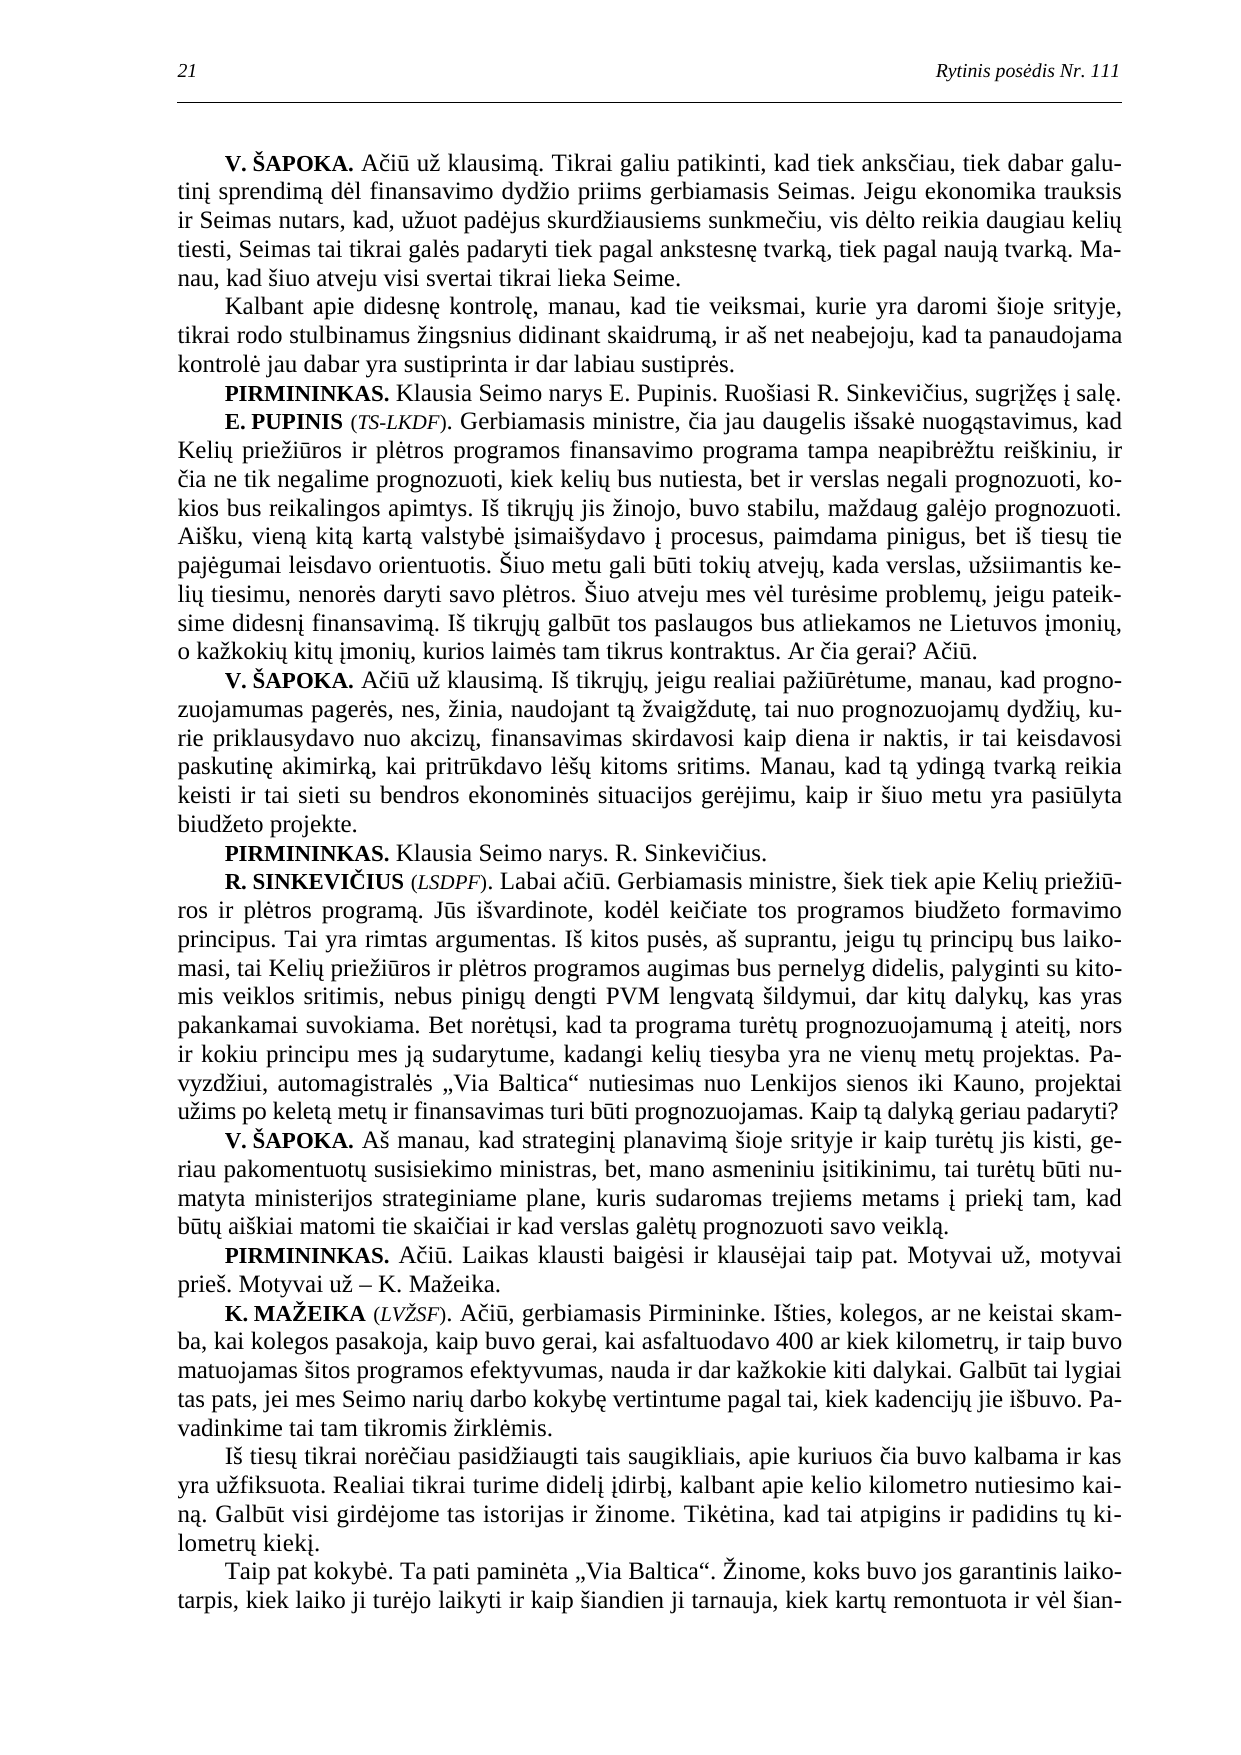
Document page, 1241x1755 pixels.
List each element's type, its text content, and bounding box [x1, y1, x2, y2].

text Taip pat ko­ky­bė. Ta pa­ti pa­mi­nė­ta „Via Bal­ti­ca“. Ži­no­me, koks bu­vo jos ga­ran­ti­nis lai­ko­tar­pis, kiek lai­ko ji tu­rė­jo lai­ky­ti ir kaip šian­dien ji tar­nau­ja, kiek kar­tų re­mon­tuo­ta ir vėl šian­ [177, 1556, 1122, 1614]
text V. ŠAPOKA. Ačiū už klau­si­mą. Tik­rai ga­liu pa­ti­kin­ti, kad tiek anks­čiau, tiek da­bar ga­lu­ti­nį spren­di­mą dėl fi­nan­sa­vi­mo dy­džio pri­ims ger­bia­ma­sis Sei­mas. Jei­gu eko­no­mi­ka trauk­sis ir Sei­mas nu­tars, kad, užuot pa­dė­jus skur­džiau­siems sun­kme­čiu, vis dėl­to rei­kia dau­giau ke­lių ties­ti, Sei­mas tai tik­rai ga­lės pa­da­ry­ti tiek pa­gal anks­tes­nę tvar­ką, tiek pa­gal nau­ją tvar­ką. Ma­nau, kad šiuo at­ve­ju vi­si sver­tai tik­rai lie­ka Sei­me. [177, 148, 1122, 291]
text PIRMININKAS. Ačiū. Lai­kas klaus­ti bai­gė­si ir klau­sė­jai taip pat. Mo­ty­vai už, mo­ty­vai prieš. Mo­ty­vai už – K. Ma­žei­ka. [177, 1240, 1122, 1298]
text K. MAŽEIKA (LVŽSF). Ačiū, ger­bia­ma­sis Pir­mi­nin­ke. Iš­ties, ko­le­gos, ar ne keis­tai skam­ba, kai ko­le­gos pa­sa­ko­ja, kaip bu­vo ge­rai, kai as­fal­tuo­da­vo 400 ar kiek ki­lo­met­rų, ir taip bu­vo ma­tuo­ja­mas ši­tos pro­gra­mos efek­ty­vu­mas, nau­da ir dar kaž­ko­kie ki­ti da­ly­kai. Gal­būt tai ly­giai tas pats, jei mes Sei­mo na­rių dar­bo ko­ky­bę ver­tin­tu­me pa­gal tai, kiek ka­den­ci­jų jie iš­bu­vo. Pa­va­din­ki­me tai tam tik­ro­mis žir­klė­mis. [177, 1298, 1122, 1441]
text R. SINKEVIČIUS (LSDPF). La­bai ačiū. Ger­bia­ma­sis mi­nist­re, šiek tiek apie Ke­lių prie­žiū­ros ir plėt­ros pro­gra­mą. Jūs iš­var­di­no­te, ko­dėl kei­čia­te tos pro­gra­mos biu­dže­to for­ma­vi­mo prin­ci­pus. Tai yra rim­tas ar­gu­men­tas. Iš ki­tos pu­sės, aš su­pran­tu, jei­gu tų prin­ci­pų bus lai­ko­ma­si, tai Ke­lių prie­žiū­ros ir plėt­ros pro­gra­mos au­gi­mas bus per­ne­lyg di­de­lis, pa­ly­gin­ti su ki­to­mis veik­los sri­ti­mis, ne­bus pi­ni­gų deng­ti PVM leng­va­tą šil­dy­mui, dar ki­tų da­ly­kų, kas yras pa­kan­ka­mai su­vo­kia­ma. Bet no­rė­tų­si, kad ta pro­gra­ma tu­rė­tų prog­no­zuo­ja­mu­mą į at­ei­tį, nors ir ko­kiu prin­ci­pu mes ją su­da­ry­tu­me, ka­dan­gi ke­lių tie­sy­ba yra ne vie­nų me­tų pro­jek­tas. Pa­vyz­džiui, au­to­ma­gist­ra­lės „Via Bal­ti­ca“ nu­tie­si­mas nuo Len­ki­jos sie­nos iki Kau­no, pro­jek­tai užims po ke­le­tą me­tų ir fi­nan­sa­vi­mas tu­ri bū­ti prog­no­zuo­ja­mas. Kaip tą da­ly­ką ge­riau pa­da­ry­ti? [177, 866, 1122, 1125]
text Iš tie­sų tik­rai no­rė­čiau pa­si­džiaug­ti tais sau­gik­liais, apie ku­riuos čia bu­vo kal­ba­ma ir kas yra už­fik­suo­ta. Re­a­liai tik­rai tu­ri­me di­de­lį įdir­bį, kal­bant apie ke­lio ki­lo­met­ro nu­tie­si­mo kai­ną. Gal­būt vi­si gir­dė­jo­me tas is­to­ri­jas ir ži­no­me. Ti­kė­ti­na, kad tai at­pi­gins ir pa­di­dins tų ki­lo­met­rų kie­kį. [177, 1441, 1122, 1556]
text V. ŠAPOKA. Aš ma­nau, kad stra­te­gi­nį pla­na­vi­mą šio­je sri­ty­je ir kaip tu­rė­tų jis kis­ti, ge­riau pa­ko­men­tuo­tų su­si­sie­ki­mo mi­nist­ras, bet, ma­no as­me­ni­niu įsi­ti­ki­ni­mu, tai tu­rė­tų bū­ti nu­ma­ty­ta mi­nis­te­ri­jos stra­te­gi­nia­me pla­ne, ku­ris su­da­ro­mas tre­jiems me­tams į prie­kį tam, kad bū­tų aiš­kiai ma­to­mi tie skai­čiai ir kad ver­slas ga­lė­tų prog­no­zuo­ti sa­vo veik­lą. [177, 1125, 1122, 1240]
text Kal­bant apie di­des­nę kon­tro­lę, ma­nau, kad tie veiks­mai, ku­rie yra da­ro­mi šio­je sri­ty­je, tik­rai ro­do stul­bi­na­mus žings­nius di­di­nant skaid­ru­mą, ir aš net ne­abe­jo­ju, kad ta pa­nau­do­ja­ma kon­tro­lė jau da­bar yra su­stip­rin­ta ir dar la­biau su­stip­rės. [177, 291, 1122, 378]
text PIRMININKAS. Klau­sia Sei­mo na­rys. R. Sin­ke­vi­čius. [177, 838, 1122, 866]
text E. PUPINIS (TS-LKDF). Ger­bia­ma­sis mi­nist­re, čia jau dau­ge­lis iš­sa­kė nuo­gąs­ta­vi­mus, kad Ke­lių prie­žiū­ros ir plėt­ros pro­gra­mos fi­nan­sa­vi­mo pro­gra­ma tam­pa ne­apib­rėž­tu reiš­ki­niu, ir čia ne tik ne­ga­li­me prog­no­zuo­ti, kiek ke­lių bus nu­ties­ta, bet ir ver­slas ne­ga­li prog­no­zuo­ti, ko­kios bus rei­ka­lin­gos ap­im­tys. Iš tik­rų­jų jis ži­no­jo, bu­vo sta­bi­lu, maž­daug ga­lė­jo prog­no­zuo­ti. Aiš­ku, vie­ną ki­tą kar­tą vals­ty­bė įsi­mai­šy­da­vo į pro­ce­sus, pa­im­da­ma pi­ni­gus, bet iš tie­sų tie pa­jė­gu­mai leis­da­vo orien­tuo­tis. Šiuo me­tu ga­li bū­ti to­kių at­ve­jų, ka­da ver­slas, už­si­i­man­tis ke­lių tie­si­mu, ne­no­rės da­ry­ti sa­vo plėt­ros. Šiuo at­ve­ju mes vėl tu­rė­si­me pro­ble­mų, jei­gu pa­teik­si­me di­des­nį fi­nan­sa­vi­mą. Iš tik­rų­jų gal­būt tos pa­slau­gos bus at­lie­ka­mos ne Lie­tu­vos įmo­nių, o kaž­ko­kių ki­tų įmo­nių, ku­rios lai­mės tam tik­rus kontr­aktus. Ar čia ge­rai? Ačiū. [177, 406, 1122, 665]
text V. ŠAPOKA. Ačiū už klau­si­mą. Iš tik­rų­jų, jei­gu re­a­liai pa­žiū­rė­tu­me, ma­nau, kad prog­no­zuo­ja­mu­mas pa­ge­rės, nes, ži­nia, nau­do­jant tą žvaigž­du­tę, tai nuo prog­no­zuo­ja­mų dy­džių, ku­rie pri­klau­sy­da­vo nuo ak­ci­zų, fi­nan­sa­vi­mas skir­da­vo­si kaip die­na ir nak­tis, ir tai keis­da­vo­si pas­ku­ti­nę aki­mir­ką, kai pri­trūk­da­vo lė­šų ki­toms sri­tims. Ma­nau, kad tą ydin­gą tvar­ką rei­kia keis­ti ir tai sie­ti su ben­dros eko­no­mi­nės si­tu­a­ci­jos ge­rė­ji­mu, kaip ir šiuo me­tu yra pa­siū­ly­ta biu­dže­to pro­jek­te. [177, 665, 1122, 838]
text PIRMININKAS. Klau­sia Sei­mo na­rys E. Pu­pi­nis. Ruo­šia­si R. Sin­ke­vi­čius, su­grį­žęs į sa­lę. [177, 378, 1122, 406]
